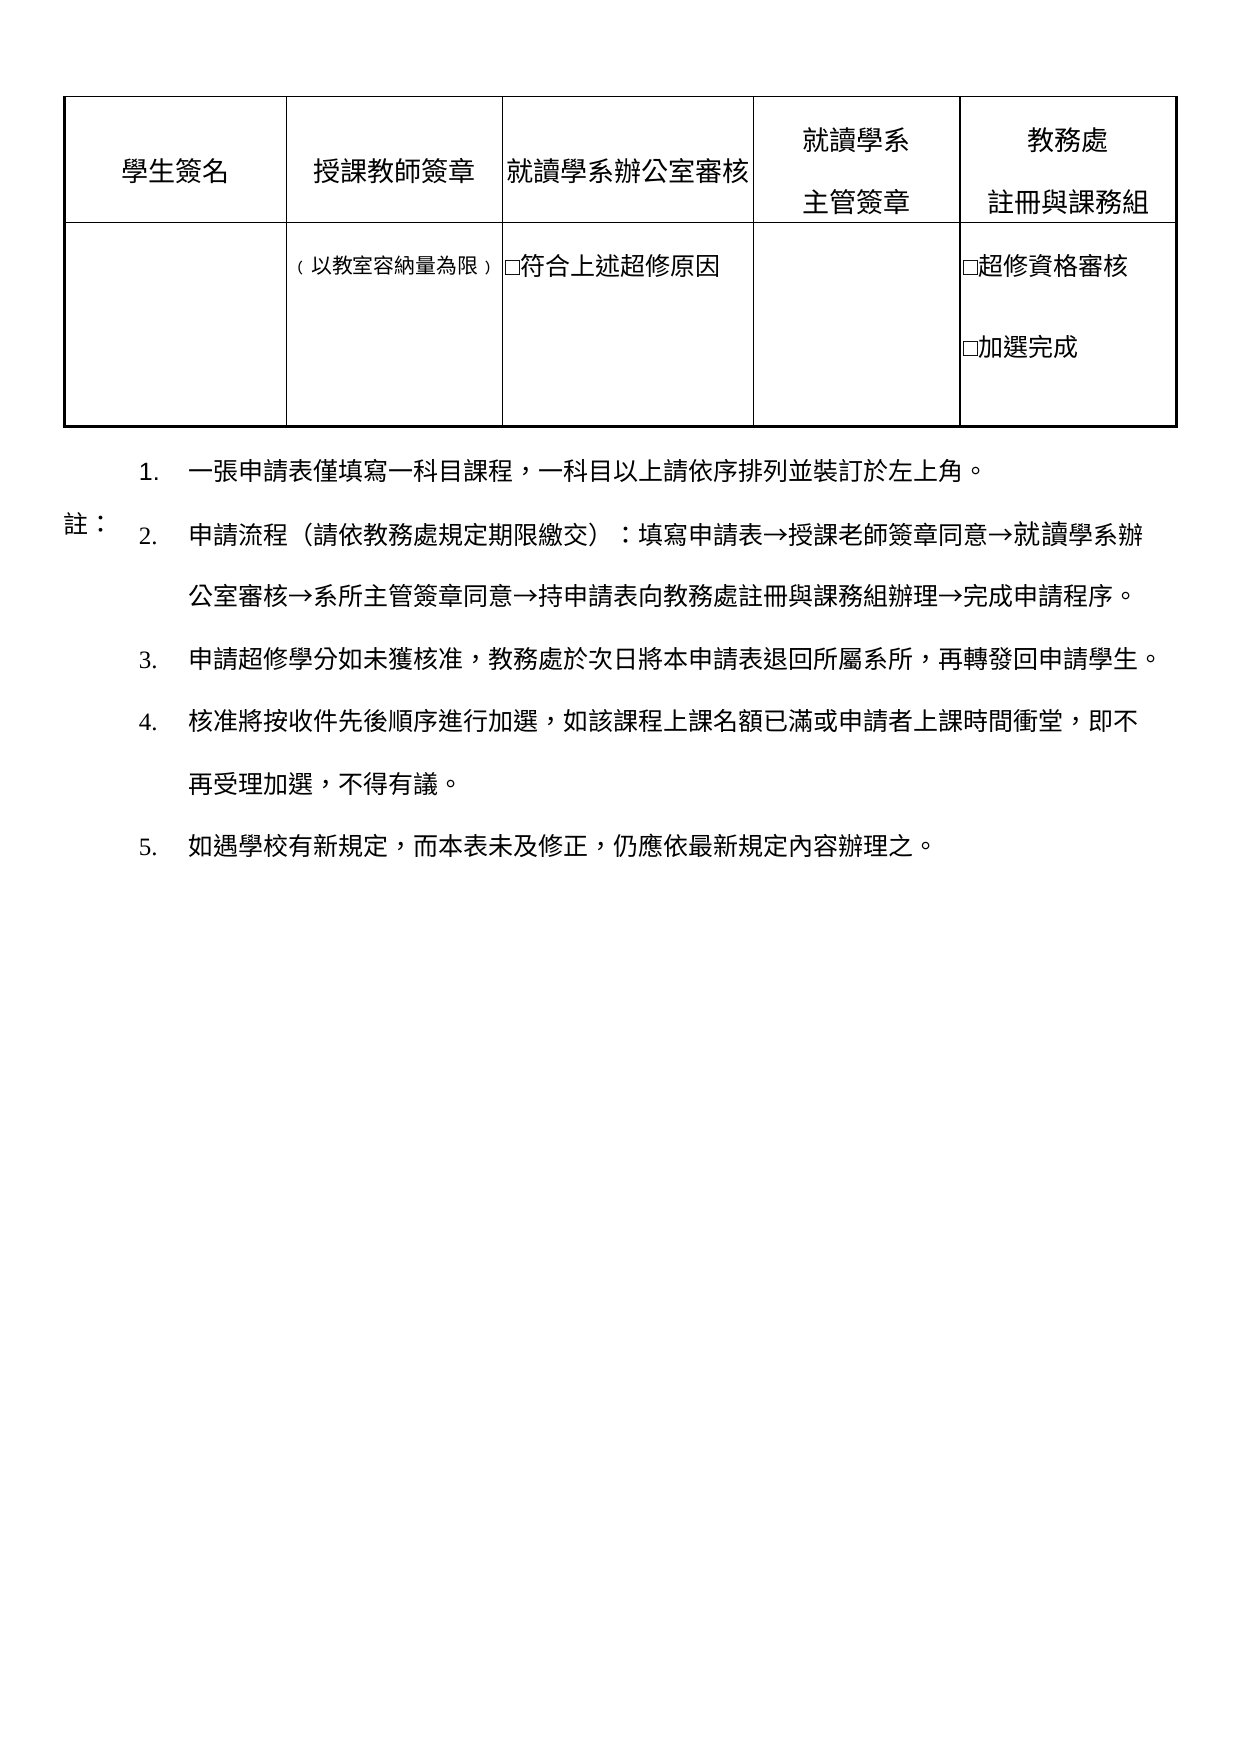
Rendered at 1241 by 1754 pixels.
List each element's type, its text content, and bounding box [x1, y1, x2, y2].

list 核准將按收件先後順序進行加選，如該課程上課名額已滿或申請者上課時間衝堂，即不再受理加選，不得有議。 [139, 678, 1152, 803]
table_cell ﹙以教室容納量為限﹚ [287, 223, 502, 425]
list 申請超修學分如未獲核准，教務處於次日將本申請表退回所屬系所，再轉發回申請學生。 [139, 616, 1152, 678]
table_cell 學生簽名 [66, 97, 286, 222]
table_cell [48, 497, 128, 549]
list 申請流程（請依教務處規定期限繳交）：填寫申請表→授課老師簽章同意→就讀學系辦公室審核→系所主管簽章同意→持申請表向教務處註冊與課務組辦理→完成申請程序。 [139, 491, 1152, 616]
table_cell [66, 223, 286, 425]
table_cell [754, 223, 959, 425]
list 一張申請表僅填寫一科目課程，一科目以上請依序排列並裝訂於左上角。 [139, 428, 1152, 491]
list 如遇學校有新規定，而本表未及修正，仍應依最新規定內容辦理之。 [139, 803, 1152, 866]
table_cell 教務處 註冊與課務組 [961, 97, 1175, 222]
table_cell 就讀學系辦公室審核 [503, 97, 753, 222]
table_cell 就讀學系 主管簽章 [754, 97, 959, 222]
table_cell 授課教師簽章 [287, 97, 502, 222]
table_cell □符合上述超修原因 [503, 223, 753, 425]
table_cell □超修資格審核 □加選完成 [961, 223, 1175, 425]
